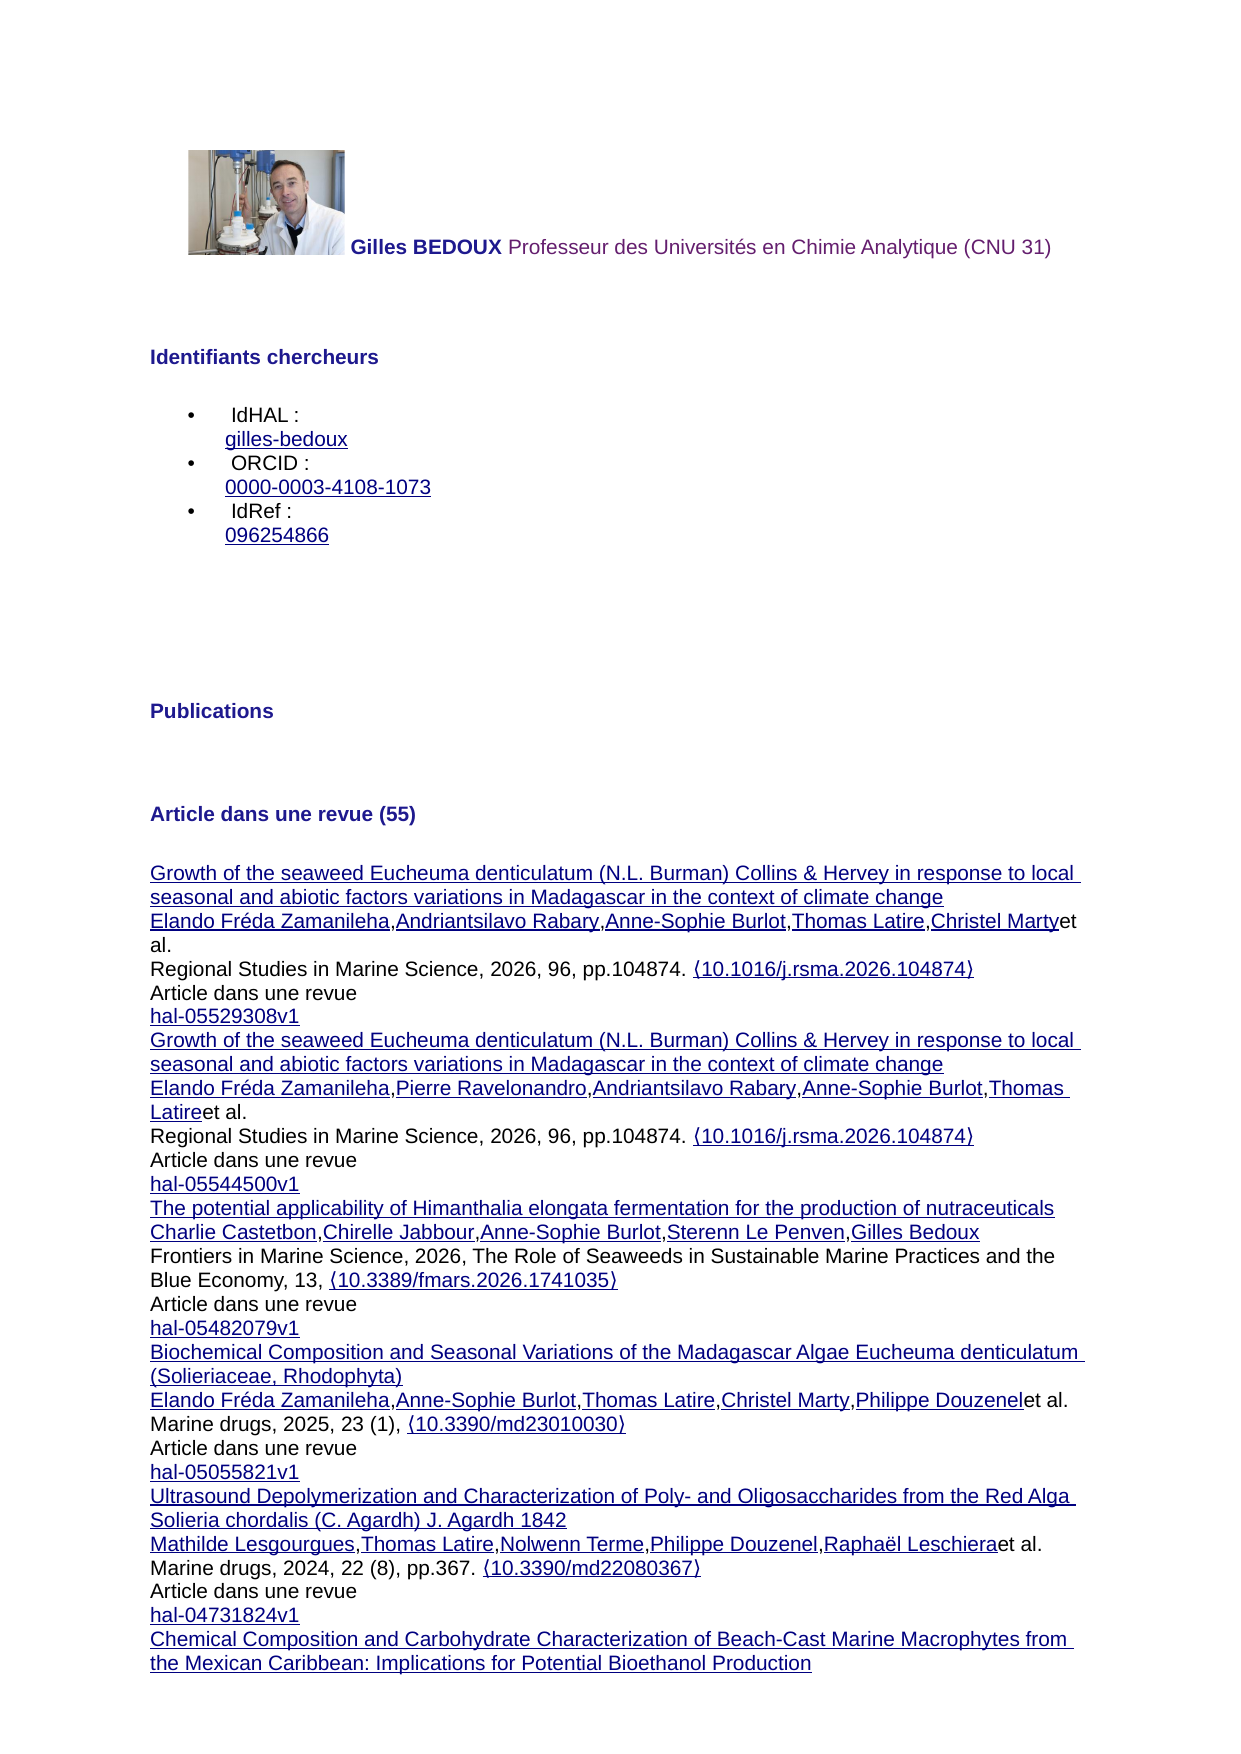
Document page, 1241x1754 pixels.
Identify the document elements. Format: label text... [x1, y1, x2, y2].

subtitle Identifiants chercheurs [150, 345, 1090, 369]
picture [188, 150, 345, 255]
subtitle Publications [150, 699, 1090, 723]
list gilles-bedoux [187, 427, 1090, 451]
table_header Growth of the seaweed Eucheuma denticulatum (N.L. Burman) Collins & Hervey in response to local seasonal and abiotic factors variations in Madagascar in the context of climate change Elando Fréda Zamanileha,Andriantsilavo Rabary,Anne-Sophie Burlot,Thomas Latire,Christel Martyet al. Regional Studies in Marine Science, 2026, 96, pp.104874. ⟨10.1016/j.rsma.2026.104874⟩ Article dans une revue hal-05529308v1 [150, 861, 1090, 1028]
list ORCID : [187, 451, 1090, 475]
list IdRef : [187, 499, 1090, 523]
subtitle Gilles BEDOUX Professeur des Universités en Chimie Analytique (CNU 31) [150, 150, 1090, 258]
list 0000-0003-4108-1073 [187, 475, 1090, 499]
table_cell The potential applicability of Himanthalia elongata fermentation for the production of nutraceuticals Charlie Castetbon,Chirelle Jabbour,Anne-Sophie Burlot,Sterenn Le Penven,Gilles Bedoux Frontiers in Marine Science, 2026, The Role of Seaweeds in Sustainable Marine Practices and the Blue Economy, 13, ⟨10.3389/fmars.2026.1741035⟩ Article dans une revue hal-05482079v1 [150, 1196, 1090, 1340]
list 096254866 [187, 523, 1090, 547]
subtitle Article dans une revue (55) [150, 802, 1090, 826]
table_cell Ultrasound Depolymerization and Characterization of Poly- and Oligosaccharides from the Red Alga Solieria chordalis (C. Agardh) J. Agardh 1842 Mathilde Lesgourgues,Thomas Latire,Nolwenn Terme,Philippe Douzenel,Raphaël Leschieraet al. Marine drugs, 2024, 22 (8), pp.367. ⟨10.3390/md22080367⟩ Article dans une revue hal-04731824v1 [150, 1484, 1090, 1627]
table_cell Biochemical Composition and Seasonal Variations of the Madagascar Algae Eucheuma denticulatum (Solieriaceae, Rhodophyta) Elando Fréda Zamanileha,Anne-Sophie Burlot,Thomas Latire,Christel Marty,Philippe Douzenelet al. Marine drugs, 2025, 23 (1), ⟨10.3390/md23010030⟩ Article dans une revue hal-05055821v1 [150, 1340, 1090, 1483]
list IdHAL : [187, 403, 1090, 427]
table_cell Growth of the seaweed Eucheuma denticulatum (N.L. Burman) Collins & Hervey in response to local seasonal and abiotic factors variations in Madagascar in the context of climate change Elando Fréda Zamanileha,Pierre Ravelonandro,Andriantsilavo Rabary,Anne-Sophie Burlot,Thomas Latireet al. Regional Studies in Marine Science, 2026, 96, pp.104874. ⟨10.1016/j.rsma.2026.104874⟩ Article dans une revue hal-05544500v1 [150, 1028, 1090, 1196]
table_cell Chemical Composition and Carbohydrate Characterization of Beach-Cast Marine Macrophytes from the Mexican Caribbean: Implications for Potential Bioethanol Production [150, 1627, 1090, 1675]
